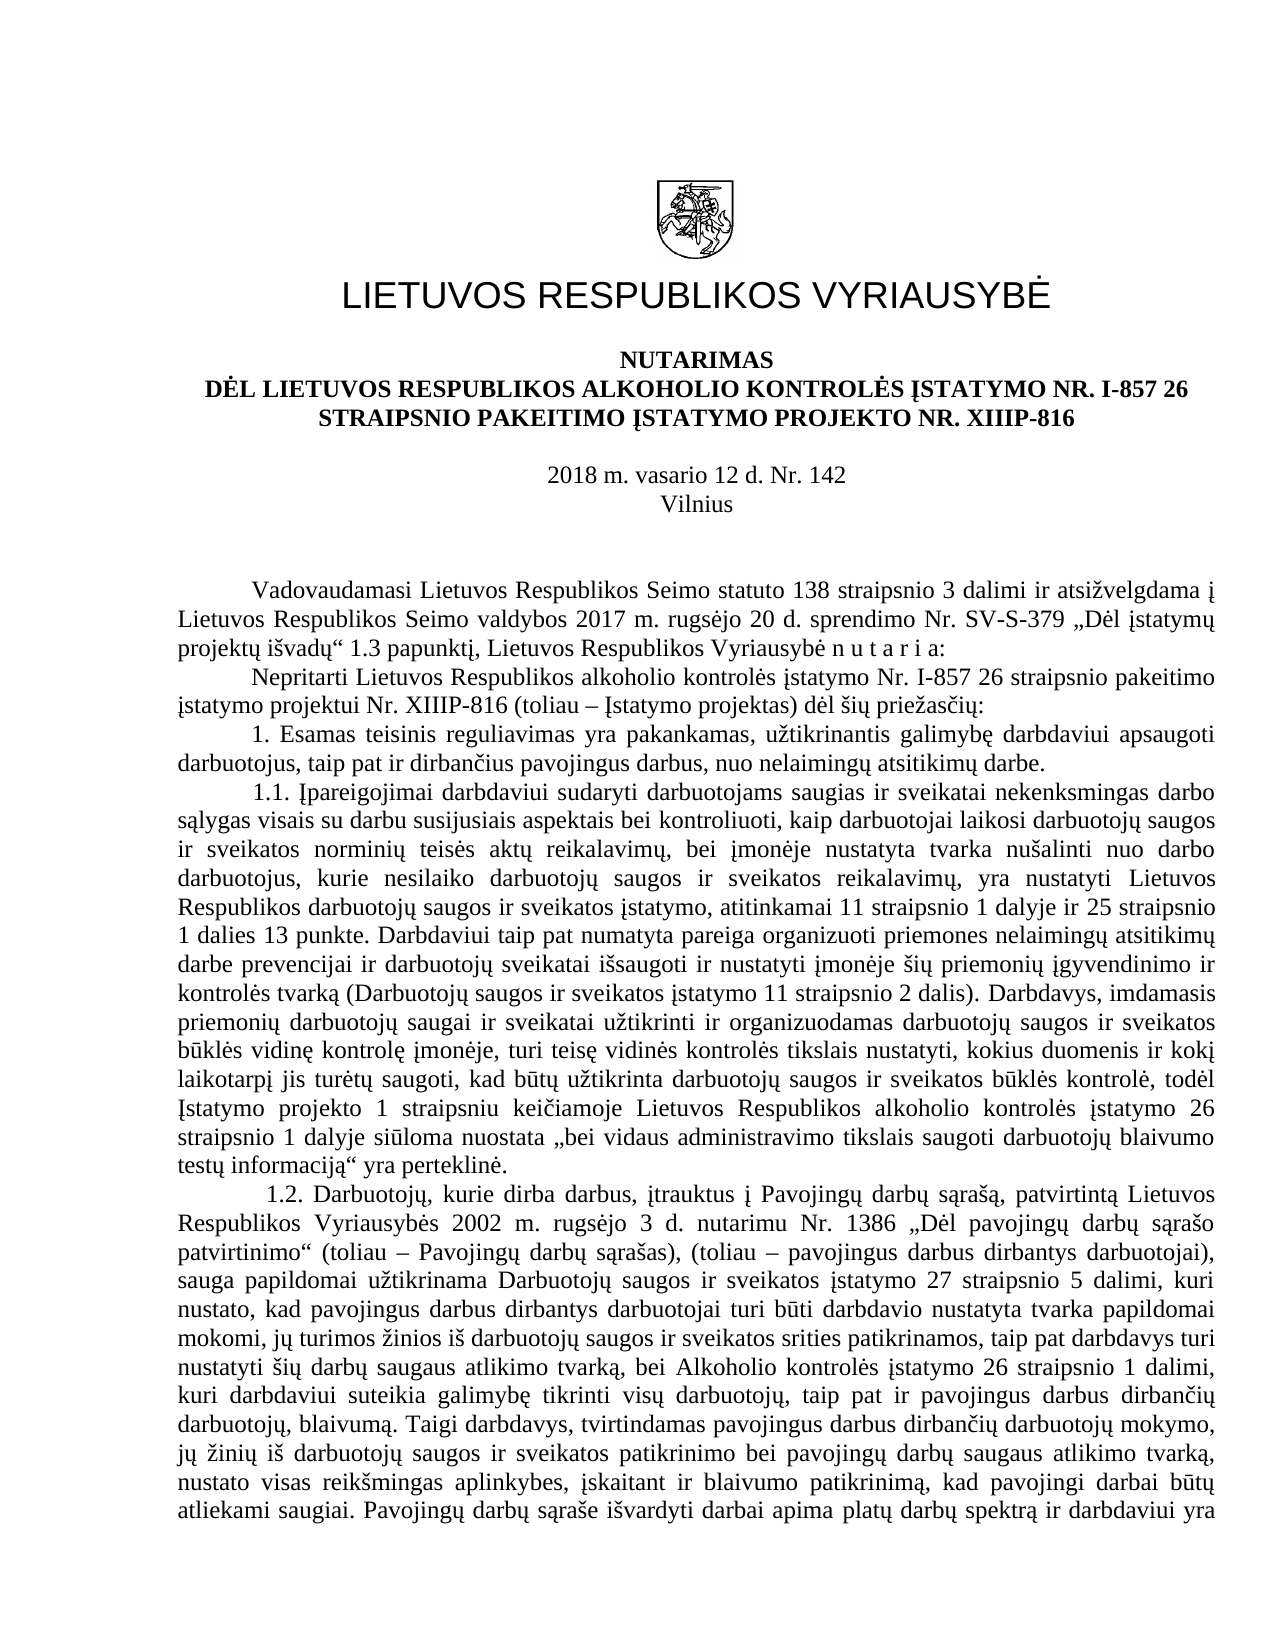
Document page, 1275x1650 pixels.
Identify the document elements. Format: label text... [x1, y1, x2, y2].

text nutarimas [177, 345, 1216, 374]
text 1.2. Darbuotojų, kurie dirba darbus, įtrauktus į Pavojingų darbų sąrašą, patvirtintą Lietuvos Respublikos Vyriausybės 2002 m. rugsėjo 3 d. nutarimu Nr. 1386 „Dėl pavojingų darbų sąrašo patvirtinimo“ (toliau – Pavojingų darbų sąrašas), (toliau – pavojingus darbus dirbantys darbuotojai), sauga papildomai užtikrinama Darbuotojų saugos ir sveikatos įstatymo 27 straipsnio 5 dalimi, kuri nustato, kad pavojingus darbus dirbantys darbuotojai turi būti darbdavio nustatyta tvarka papildomai mokomi, jų turimos žinios iš darbuotojų saugos ir sveikatos srities patikrinamos, taip pat darbdavys turi nustatyti šių darbų saugaus atlikimo tvarką, bei Alkoholio kontrolės įstatymo 26 straipsnio 1 dalimi, kuri darbdaviui suteikia galimybę tikrinti visų darbuotojų, taip pat ir pavojingus darbus dirbančių darbuotojų, blaivumą. Taigi darbdavys, tvirtindamas pavojingus darbus dirbančių darbuotojų mokymo, jų žinių iš darbuotojų saugos ir sveikatos patikrinimo bei pavojingų darbų saugaus atlikimo tvarką, nustato visas reikšmingas aplinkybes, įskaitant ir blaivumo patikrinimą, kad pavojingi darbai būtų atliekami saugiai. Pavojingų darbų sąraše išvardyti darbai apima platų darbų spektrą ir darbdaviui yra [177, 1179, 1216, 1524]
text 1. Esamas teisinis reguliavimas yra pakankamas, užtikrinantis galimybę darbdaviui apsaugoti darbuotojus, taip pat ir dirbančius pavojingus darbus, nuo nelaimingų atsitikimų darbe. [177, 719, 1216, 777]
text Vilnius [177, 489, 1216, 518]
text DĖL LIETUVOS RESPUBLIKOS ALKOHOLIO KONTROLĖS ĮSTATYMO NR. i-857 26 STRAIPSNIO PAKEITIMO ĮSTATYMO PROJEKTO NR. XIIIP-816 [177, 374, 1216, 432]
text Lietuvos Respublikos Vyriausybė [177, 273, 1216, 317]
text 2018 m. vasario 12 d. Nr. 142 [177, 460, 1216, 489]
text Vadovaudamasi Lietuvos Respublikos Seimo statuto 138 straipsnio 3 dalimi ir atsižvelgdama į Lietuvos Respublikos Seimo valdybos 2017 m. rugsėjo 20 d. sprendimo Nr. SV-S-379 „Dėl įstatymų projektų išvadų“ 1.3 papunktį, Lietuvos Respublikos Vyriausybė nutaria: [177, 575, 1216, 662]
text Nepritarti Lietuvos Respublikos alkoholio kontrolės įstatymo Nr. I-857 26 straipsnio pakeitimo įstatymo projektui Nr. XIIIP-816 (toliau – Įstatymo projektas) dėl šių priežasčių: [177, 662, 1216, 719]
text 1.1. Įpareigojimai darbdaviui sudaryti darbuotojams saugias ir sveikatai nekenksmingas darbo sąlygas visais su darbu susijusiais aspektais bei kontroliuoti, kaip darbuotojai laikosi darbuotojų saugos ir sveikatos norminių teisės aktų reikalavimų, bei įmonėje nustatyta tvarka nušalinti nuo darbo darbuotojus, kurie nesilaiko darbuotojų saugos ir sveikatos reikalavimų, yra nustatyti Lietuvos Respublikos darbuotojų saugos ir sveikatos įstatymo, atitinkamai 11 straipsnio 1 dalyje ir 25 straipsnio 1 dalies 13 punkte. Darbdaviui taip pat numatyta pareiga organizuoti priemones nelaimingų atsitikimų darbe prevencijai ir darbuotojų sveikatai išsaugoti ir nustatyti įmonėje šių priemonių įgyvendinimo ir kontrolės tvarką (Darbuotojų saugos ir sveikatos įstatymo 11 straipsnio 2 dalis). Darbdavys, imdamasis priemonių darbuotojų saugai ir sveikatai užtikrinti ir organizuodamas darbuotojų saugos ir sveikatos būklės vidinę kontrolę įmonėje, turi teisę vidinės kontrolės tikslais nustatyti, kokius duomenis ir kokį laikotarpį jis turėtų saugoti, kad būtų užtikrinta darbuotojų saugos ir sveikatos būklės kontrolė, todėl Įstatymo projekto 1 straipsniu keičiamoje Lietuvos Respublikos alkoholio kontrolės įstatymo 26 straipsnio 1 dalyje siūloma nuostata „bei vidaus administravimo tikslais saugoti darbuotojų blaivumo testų informaciją“ yra perteklinė. [177, 777, 1216, 1179]
